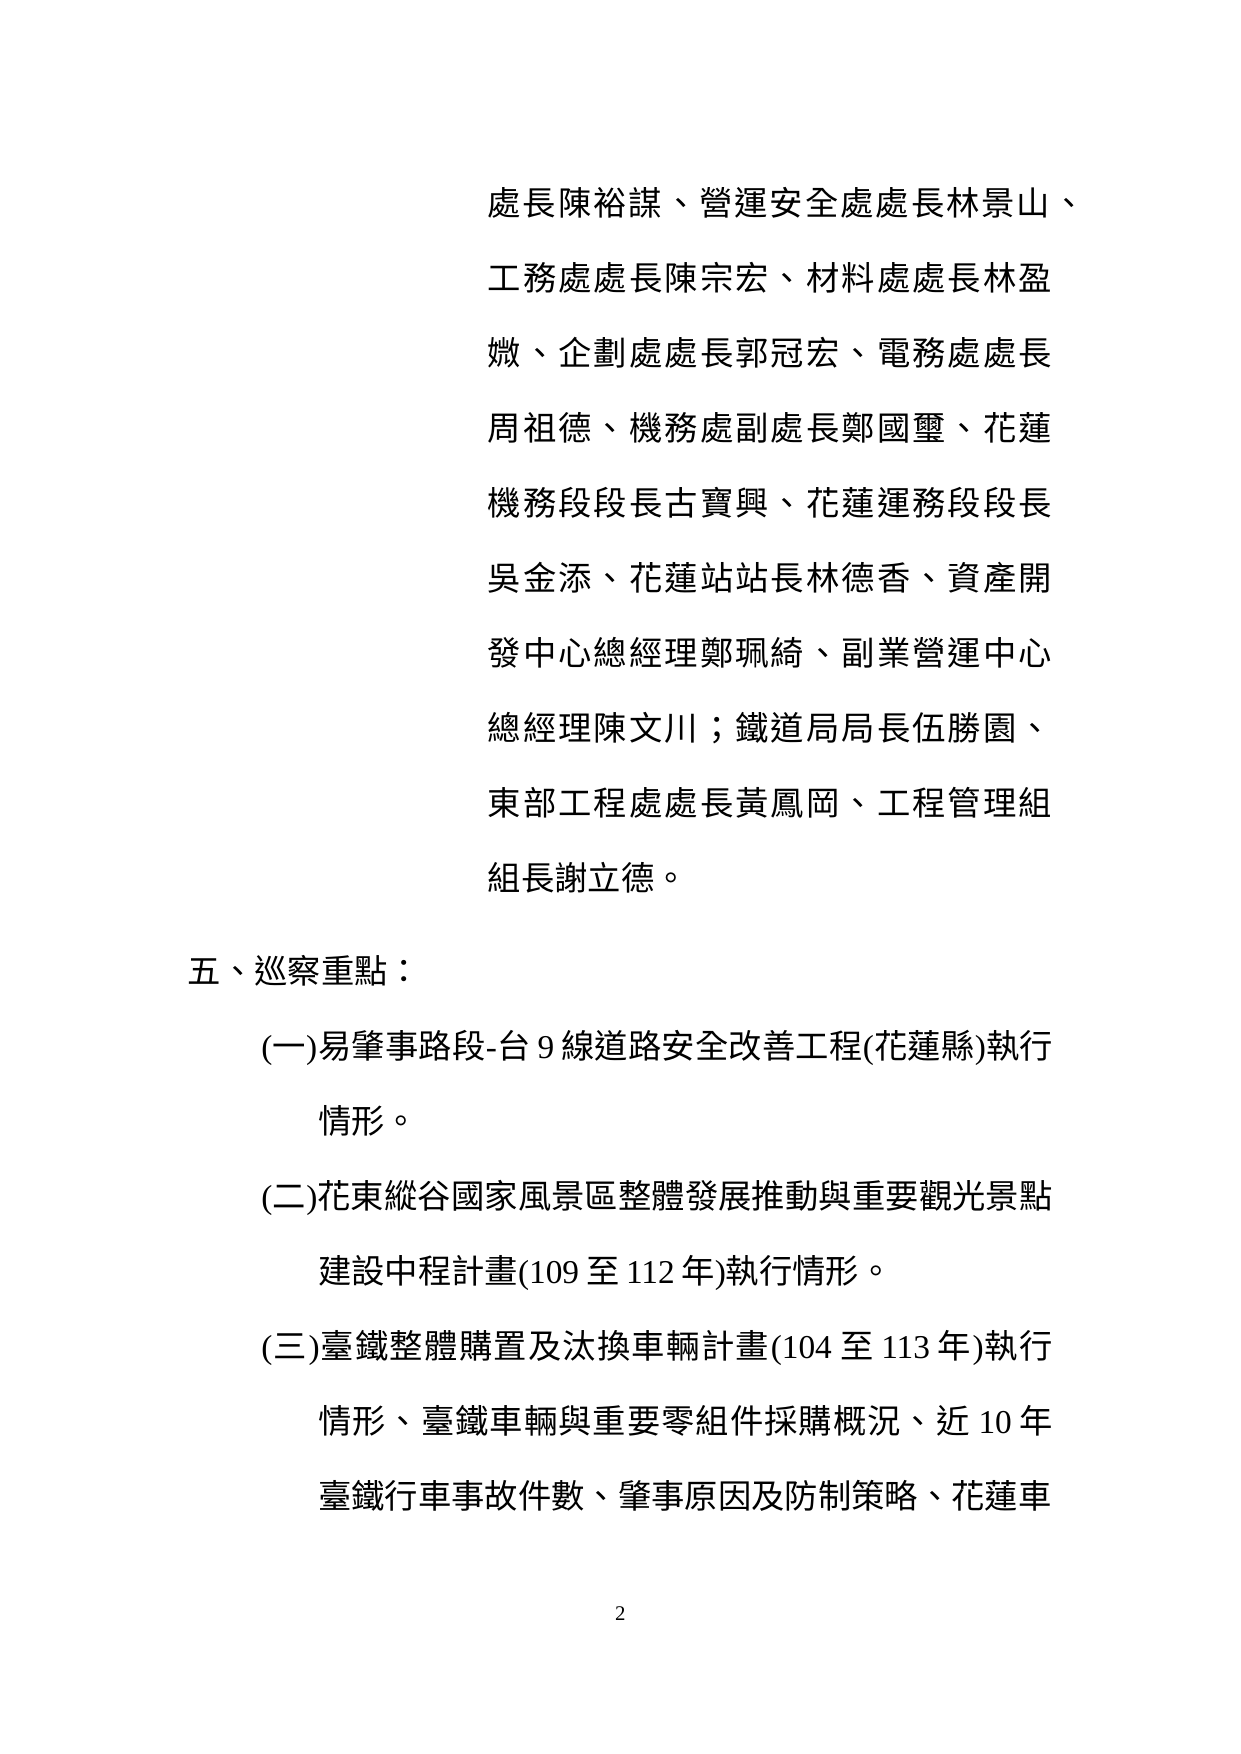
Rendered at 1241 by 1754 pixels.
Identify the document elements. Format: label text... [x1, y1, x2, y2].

text (一) 易肇事路段-台9線道路安全改善工程(花蓮縣)執行情形。 [261, 1007, 1053, 1157]
text 五、巡察重點： [187, 932, 1053, 1007]
text (二)花東縱谷國家風景區整體發展推動與重要觀光景點建設中程計畫(109至112年)執行情形。 [261, 1157, 1053, 1307]
text 四、機關出席人員：交通部政務次長陳彥伯、政務次長胡湘麟、路政司副司長張舜清；公路總局局長許鉦漳、第四區養護工程處處長李順成、養路組副組長郭清水、交通管理組副組長姜宇峰；觀光局局長張錫聰、花東縱谷管理處處長郭振陵、技術組副組長王智益；臺鐵局副局長馮輝昇、機務處處長陳詩本、運務處處長陳裕謀、營運安全處處長林景山、工務處處長陳宗宏、材料處處長林盈媺、企劃處處長郭冠宏、電務處處長周祖德、機務處副處長鄭國璽、花蓮機務段段長古寶興、花蓮運務段段長吳金添、花蓮站站長林德香、資產開發中心總經理鄭珮綺、副業營運中心總經理陳文川；鐵道局局長伍勝園、東部工程處處長黃鳳岡、工程管理組組長謝立德。 [187, 163, 1053, 913]
text (三)臺鐵整體購置及汰換車輛計畫(104至113年)執行情形、臺鐵車輛與重要零組件採購概況、近10年臺鐵行車事故件數、肇事原因及防制策略、花蓮車 [261, 1307, 1053, 1532]
